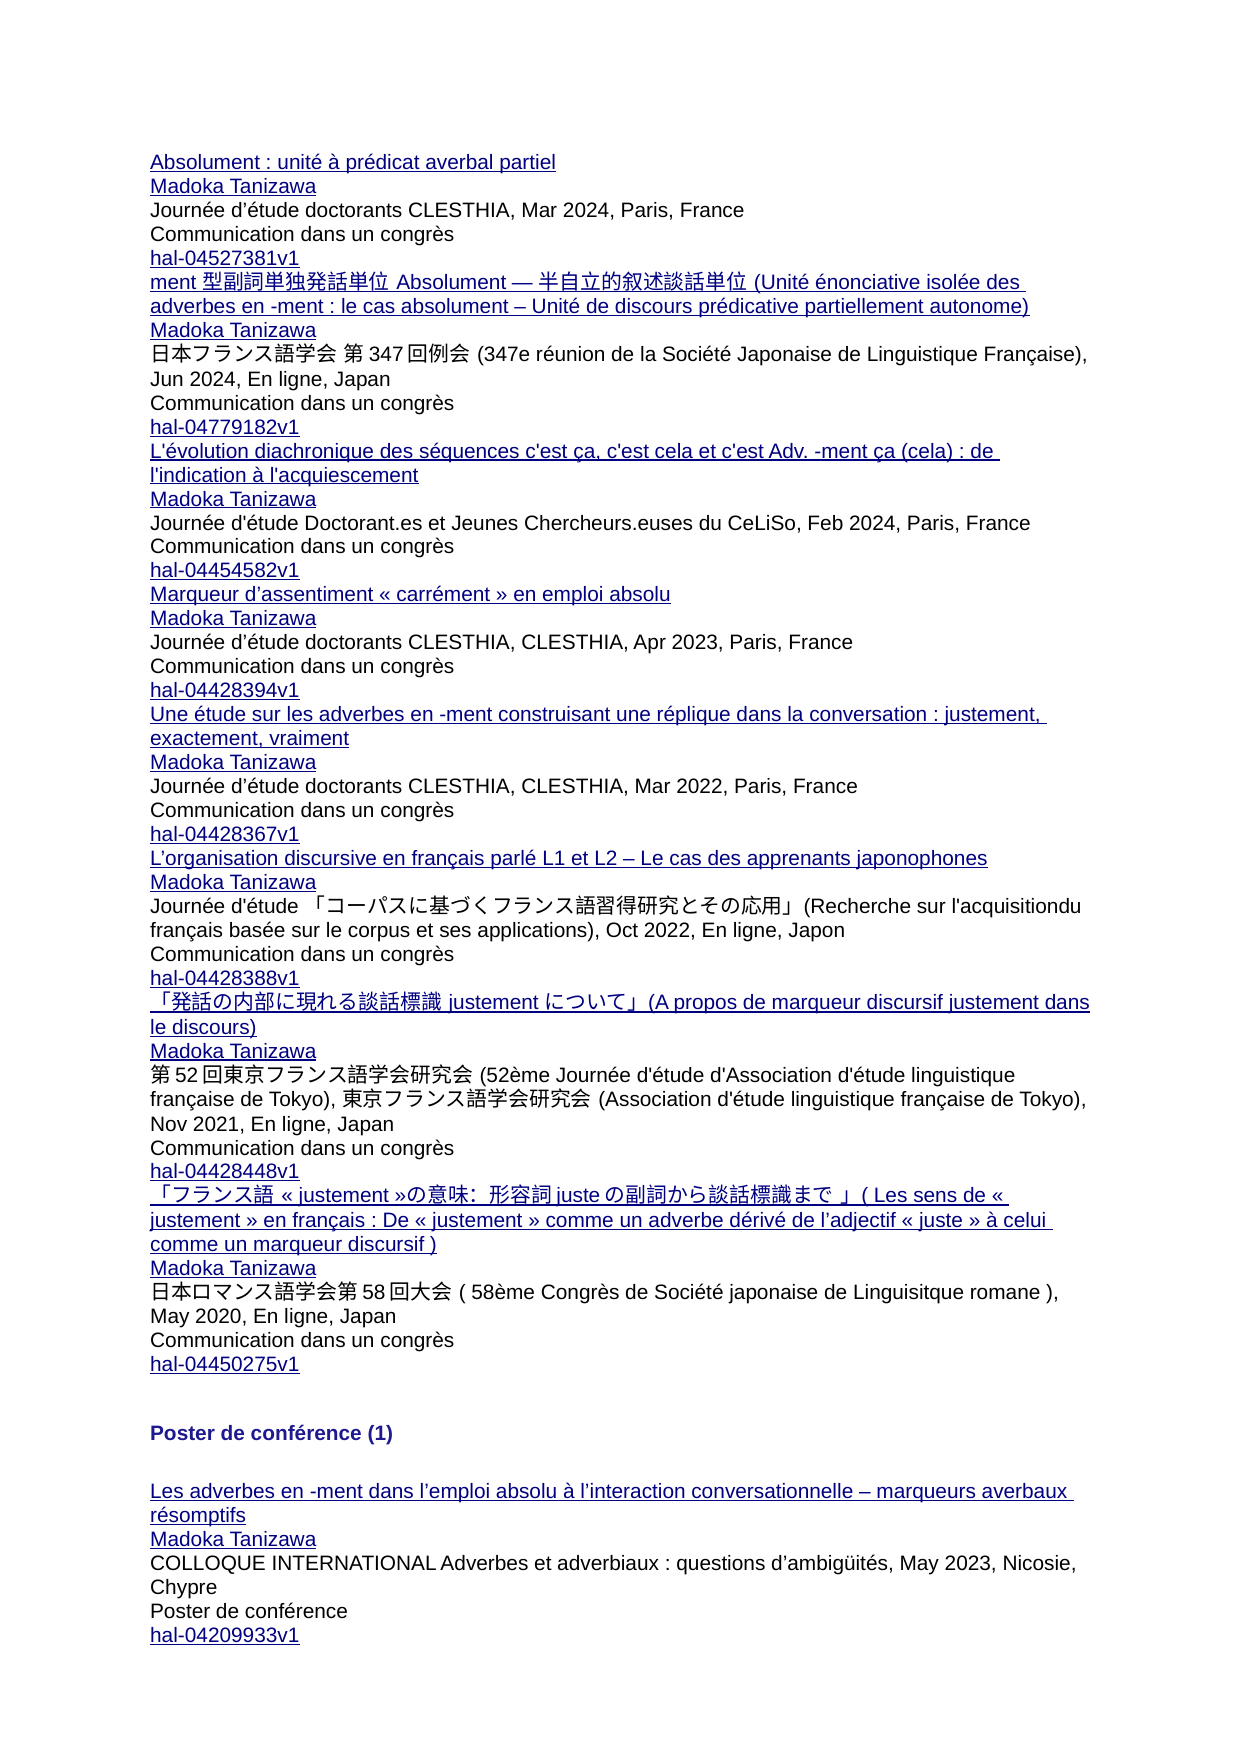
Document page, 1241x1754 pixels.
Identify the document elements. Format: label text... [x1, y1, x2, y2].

table_cell le discours) Madoka Tanizawa 第52回東京フランス語学会研究会 (52ème Journée d'étude d'Association d'étude linguistique française de Tokyo), 東京フランス語学会研究会 (Association d'étude linguistique française de Tokyo), Nov 2021, En ligne, Japan Communication dans un congrès hal-04428448v1 [150, 1013, 1090, 1183]
table_cell Une étude sur les adverbes en -ment construisant une réplique dans la conversation : justement, exactement, vraiment Madoka Tanizawa Journée d’étude doctorants CLESTHIA, CLESTHIA, Mar 2022, Paris, France Communication dans un congrès hal-04428367v1 [150, 702, 1090, 846]
table_cell L’organisation discursive en français parlé L1 et L2 – Le cas des apprenants japonophones Madoka Tanizawa Journée d'étude 「コーパスに基づくフランス語習得研究とその応用」(Recherche sur l'acquisitiondu français basée sur le corpus et ses applications), Oct 2022, En ligne, Japon Communication dans un congrès hal-04428388v1 [150, 846, 1090, 990]
table_cell Marqueur d’assentiment « carrément » en emploi absolu Madoka Tanizawa Journée d’étude doctorants CLESTHIA, CLESTHIA, Apr 2023, Paris, France Communication dans un congrès hal-04428394v1 [150, 582, 1090, 702]
table_header Les adverbes en -ment dans l’emploi absolu à l’interaction conversationnelle – marqueurs averbaux résomptifs Madoka Tanizawa COLLOQUE INTERNATIONAL Adverbes et adverbiaux : questions d’ambigüités, May 2023, Nicosie, Chypre Poster de conférence hal-04209933v1 [150, 1479, 1090, 1647]
table_cell Absolument : unité à prédicat averbal partiel Madoka Tanizawa Journée d’étude doctorants CLESTHIA, Mar 2024, Paris, France Communication dans un congrès hal-04527381v1 [150, 150, 1090, 270]
table_cell ment 型副詞単独発話単位 Absolument ― 半自立的叙述談話単位 (Unité énonciative isolée des adverbes en -ment : le cas absolument – Unité de discours prédicative partiellement autonome) Madoka Tanizawa 日本フランス語学会 第347回例会 (347e réunion de la Société Japonaise de Linguistique Française), Jun 2024, En ligne, Japan Communication dans un congrès hal-04779182v1 [150, 270, 1090, 438]
subtitle Poster de conférence (1) [150, 1421, 1090, 1445]
table_cell L'évolution diachronique des séquences c'est ça, c'est cela et c'est Adv. -ment ça (cela) : de l'indication à l'acquiescement Madoka Tanizawa Journée d'étude Doctorant.es et Jeunes Chercheurs.euses du CeLiSo, Feb 2024, Paris, France Communication dans un congrès hal-04454582v1 [150, 439, 1090, 582]
table_cell 「フランス語 « justement »の意味：形容詞justeの副詞から談話標識まで 」( Les sens de « justement » en français : De « justement » comme un adverbe dérivé de l’adjectif « juste » à celui comme un marqueur discursif ) Madoka Tanizawa 日本ロマンス語学会第58回大会 ( 58ème Congrès de Société japonaise de Linguisitque romane ), May 2020, En ligne, Japan Communication dans un congrès hal-04450275v1 [150, 1183, 1090, 1376]
table_cell 「発話の内部に現れる談話標識 justement について」(A propos de marqueur discursif justement dans [150, 990, 1090, 1011]
